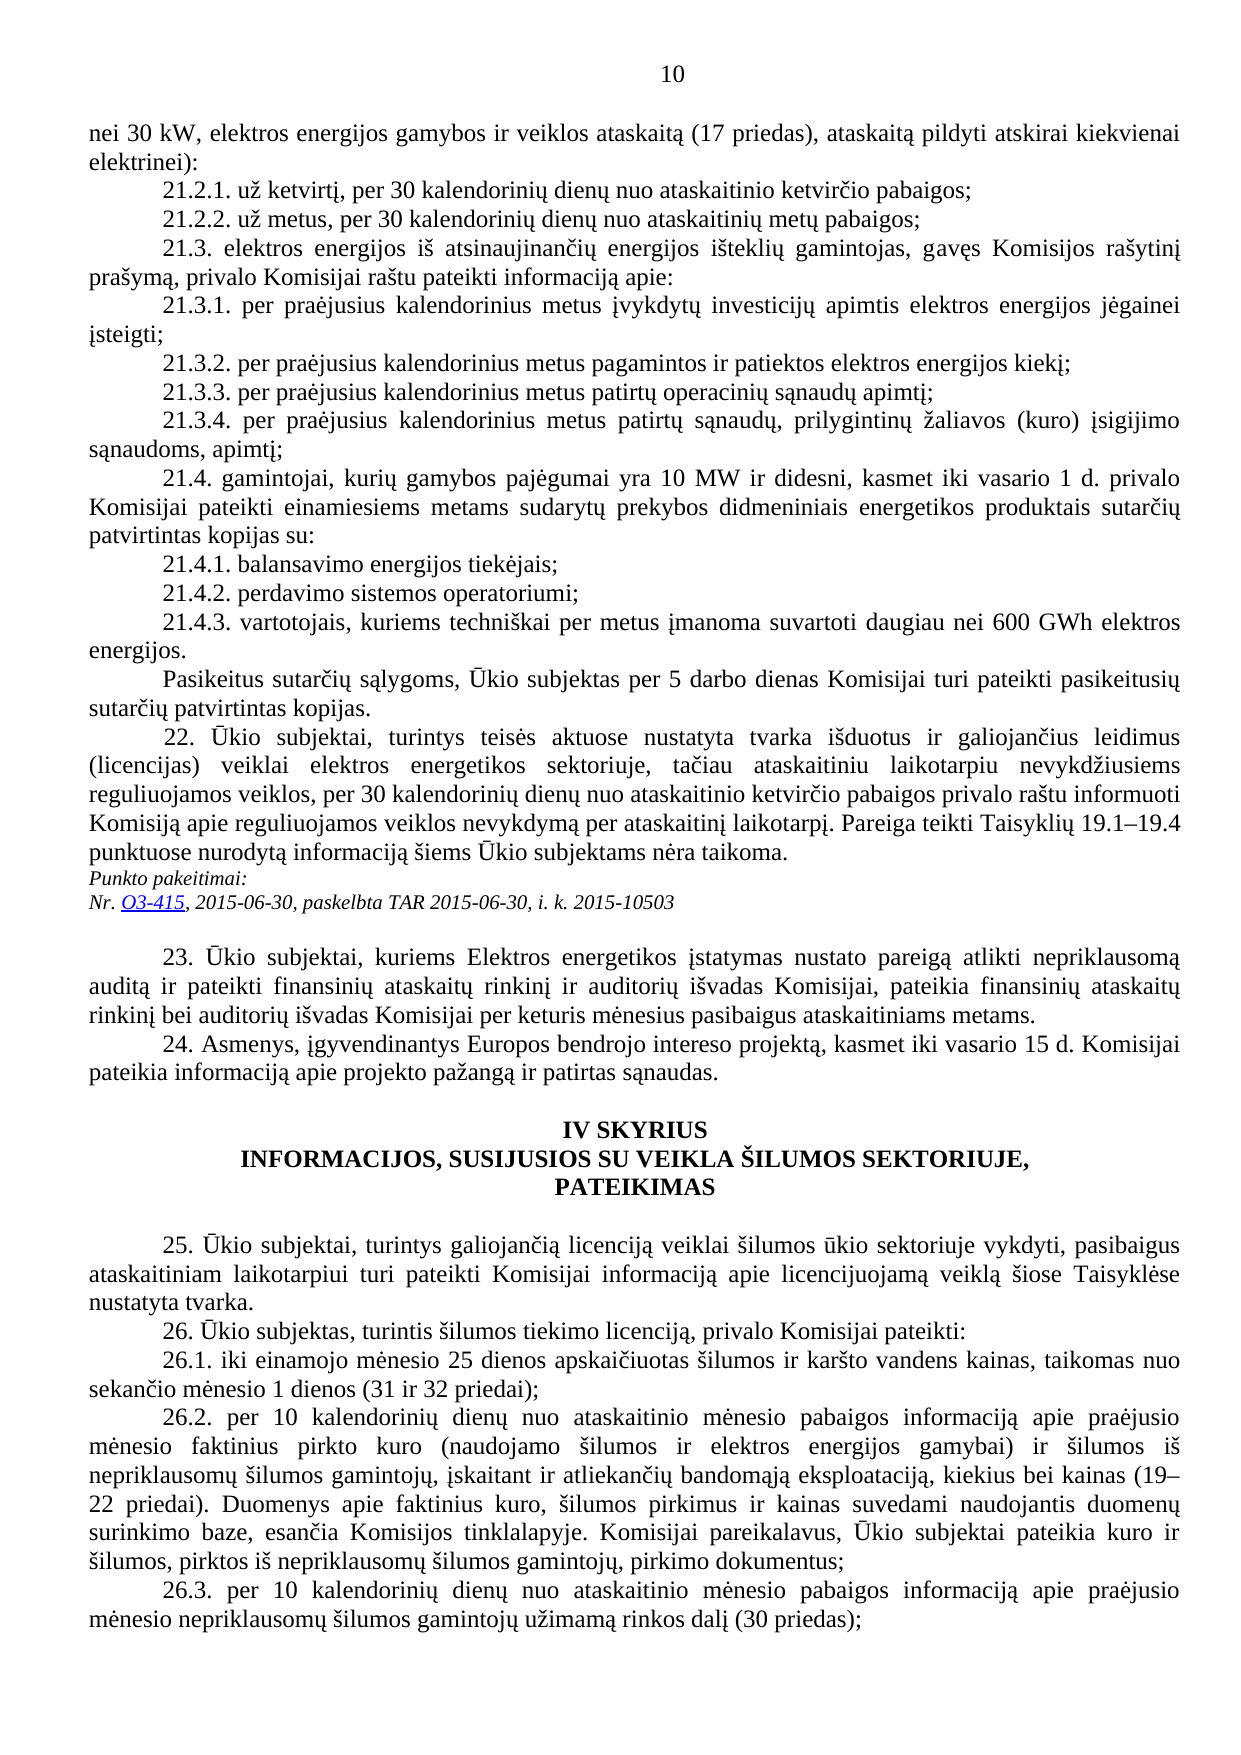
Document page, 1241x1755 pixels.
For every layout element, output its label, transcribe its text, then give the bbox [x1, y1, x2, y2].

text 21.3.3. per praėjusius kalendorinius metus patirtų operacinių sąnaudų apimtį; [89, 377, 1181, 406]
text IV SKYRIUS [89, 1115, 1181, 1144]
text 24. Asmenys, įgyvendinantys Europos bendrojo intereso projektą, kasmet iki vasario 15 d. Komisijai pateikia informaciją apie projekto pažangą ir patirtas sąnaudas. [89, 1029, 1181, 1086]
text PATEIKIMAS [89, 1172, 1181, 1201]
text 21.3.4. per praėjusius kalendorinius metus patirtų sąnaudų, prilygintinų žaliavos (kuro) įsigijimo sąnaudoms, apimtį; [89, 406, 1181, 463]
text Punkto pakeitimai: [89, 866, 1181, 890]
text Pasikeitus sutarčių sąlygoms, Ūkio subjektas per 5 darbo dienas Komisijai turi pateikti pasikeitusių sutarčių patvirtintas kopijas. [89, 664, 1181, 722]
text 21.2.1. už ketvirtį, per 30 kalendorinių dienų nuo ataskaitinio ketvirčio pabaigos; [89, 176, 1181, 204]
text 26.2. per 10 kalendorinių dienų nuo ataskaitinio mėnesio pabaigos informaciją apie praėjusio mėnesio faktinius pirkto kuro (naudojamo šilumos ir elektros energijos gamybai) ir šilumos iš nepriklausomų šilumos gamintojų, įskaitant ir atliekančių bandomąją eksploataciją, kiekius bei kainas (19–22 priedai). Duomenys apie faktinius kuro, šilumos pirkimus ir kainas suvedami naudojantis duomenų surinkimo baze, esančia Komisijos tinklalapyje. Komisijai pareikalavus, Ūkio subjektai pateikia kuro ir šilumos, pirktos iš nepriklausomų šilumos gamintojų, pirkimo dokumentus; [89, 1402, 1181, 1575]
text 21.3.2. per praėjusius kalendorinius metus pagamintos ir patiektos elektros energijos kiekį; [89, 348, 1181, 377]
text 25. Ūkio subjektai, turintys galiojančią licenciją veiklai šilumos ūkio sektoriuje vykdyti, pasibaigus ataskaitiniam laikotarpiui turi pateikti Komisijai informaciją apie licencijuojamą veiklą šiose Taisyklėse nustatyta tvarka. [89, 1230, 1181, 1316]
text 23. Ūkio subjektai, kuriems Elektros energetikos įstatymas nustato pareigą atlikti nepriklausomą auditą ir pateikti finansinių ataskaitų rinkinį ir auditorių išvadas Komisijai, pateikia finansinių ataskaitų rinkinį bei auditorių išvadas Komisijai per keturis mėnesius pasibaigus ataskaitiniams metams. [89, 942, 1181, 1029]
text 21.4.2. perdavimo sistemos operatoriumi; [89, 578, 1181, 607]
text nei 30 kW, elektros energijos gamybos ir veiklos ataskaitą (17 priedas), ataskaitą pildyti atskirai kiekvienai elektrinei): [89, 118, 1181, 176]
text 21.3.1. per praėjusius kalendorinius metus įvykdytų investicijų apimtis elektros energijos jėgainei įsteigti; [89, 291, 1181, 348]
text 21.2.2. už metus, per 30 kalendorinių dienų nuo ataskaitinių metų pabaigos; [89, 204, 1181, 233]
text 21.4.3. vartotojais, kuriems techniškai per metus įmanoma suvartoti daugiau nei 600 GWh elektros energijos. [89, 607, 1181, 664]
text 26.1. iki einamojo mėnesio 25 dienos apskaičiuotas šilumos ir karšto vandens kainas, taikomas nuo sekančio mėnesio 1 dienos (31 ir 32 priedai); [89, 1345, 1181, 1402]
text INFORMACIJOS, SUSIJUSIOS SU VEIKLA ŠILUMOS SEKTORIUJE, [89, 1144, 1181, 1172]
text 21.4.1. balansavimo energijos tiekėjais; [89, 549, 1181, 578]
text Nr. O3-415, 2015-06-30, paskelbta TAR 2015-06-30, i. k. 2015-10503 [89, 890, 1181, 914]
text 21.4. gamintojai, kurių gamybos pajėgumai yra 10 MW ir didesni, kasmet iki vasario 1 d. privalo Komisijai pateikti einamiesiems metams sudarytų prekybos didmeniniais energetikos produktais sutarčių patvirtintas kopijas su: [89, 463, 1181, 549]
text 26. Ūkio subjektas, turintis šilumos tiekimo licenciją, privalo Komisijai pateikti: [89, 1316, 1181, 1345]
text 21.3. elektros energijos iš atsinaujinančių energijos išteklių gamintojas, gavęs Komisijos rašytinį prašymą, privalo Komisijai raštu pateikti informaciją apie: [89, 233, 1181, 291]
text 22. Ūkio subjektai, turintys teisės aktuose nustatyta tvarka išduotus ir galiojančius leidimus (licencijas) veiklai elektros energetikos sektoriuje, tačiau ataskaitiniu laikotarpiu nevykdžiusiems reguliuojamos veiklos, per 30 kalendorinių dienų nuo ataskaitinio ketvirčio pabaigos privalo raštu informuoti Komisiją apie reguliuojamos veiklos nevykdymą per ataskaitinį laikotarpį. Pareiga teikti Taisyklių 19.1‒19.4 punktuose nurodytą informaciją šiems Ūkio subjektams nėra taikoma. [89, 722, 1181, 866]
text 26.3. per 10 kalendorinių dienų nuo ataskaitinio mėnesio pabaigos informaciją apie praėjusio mėnesio nepriklausomų šilumos gamintojų užimamą rinkos dalį (30 priedas); [89, 1575, 1181, 1632]
